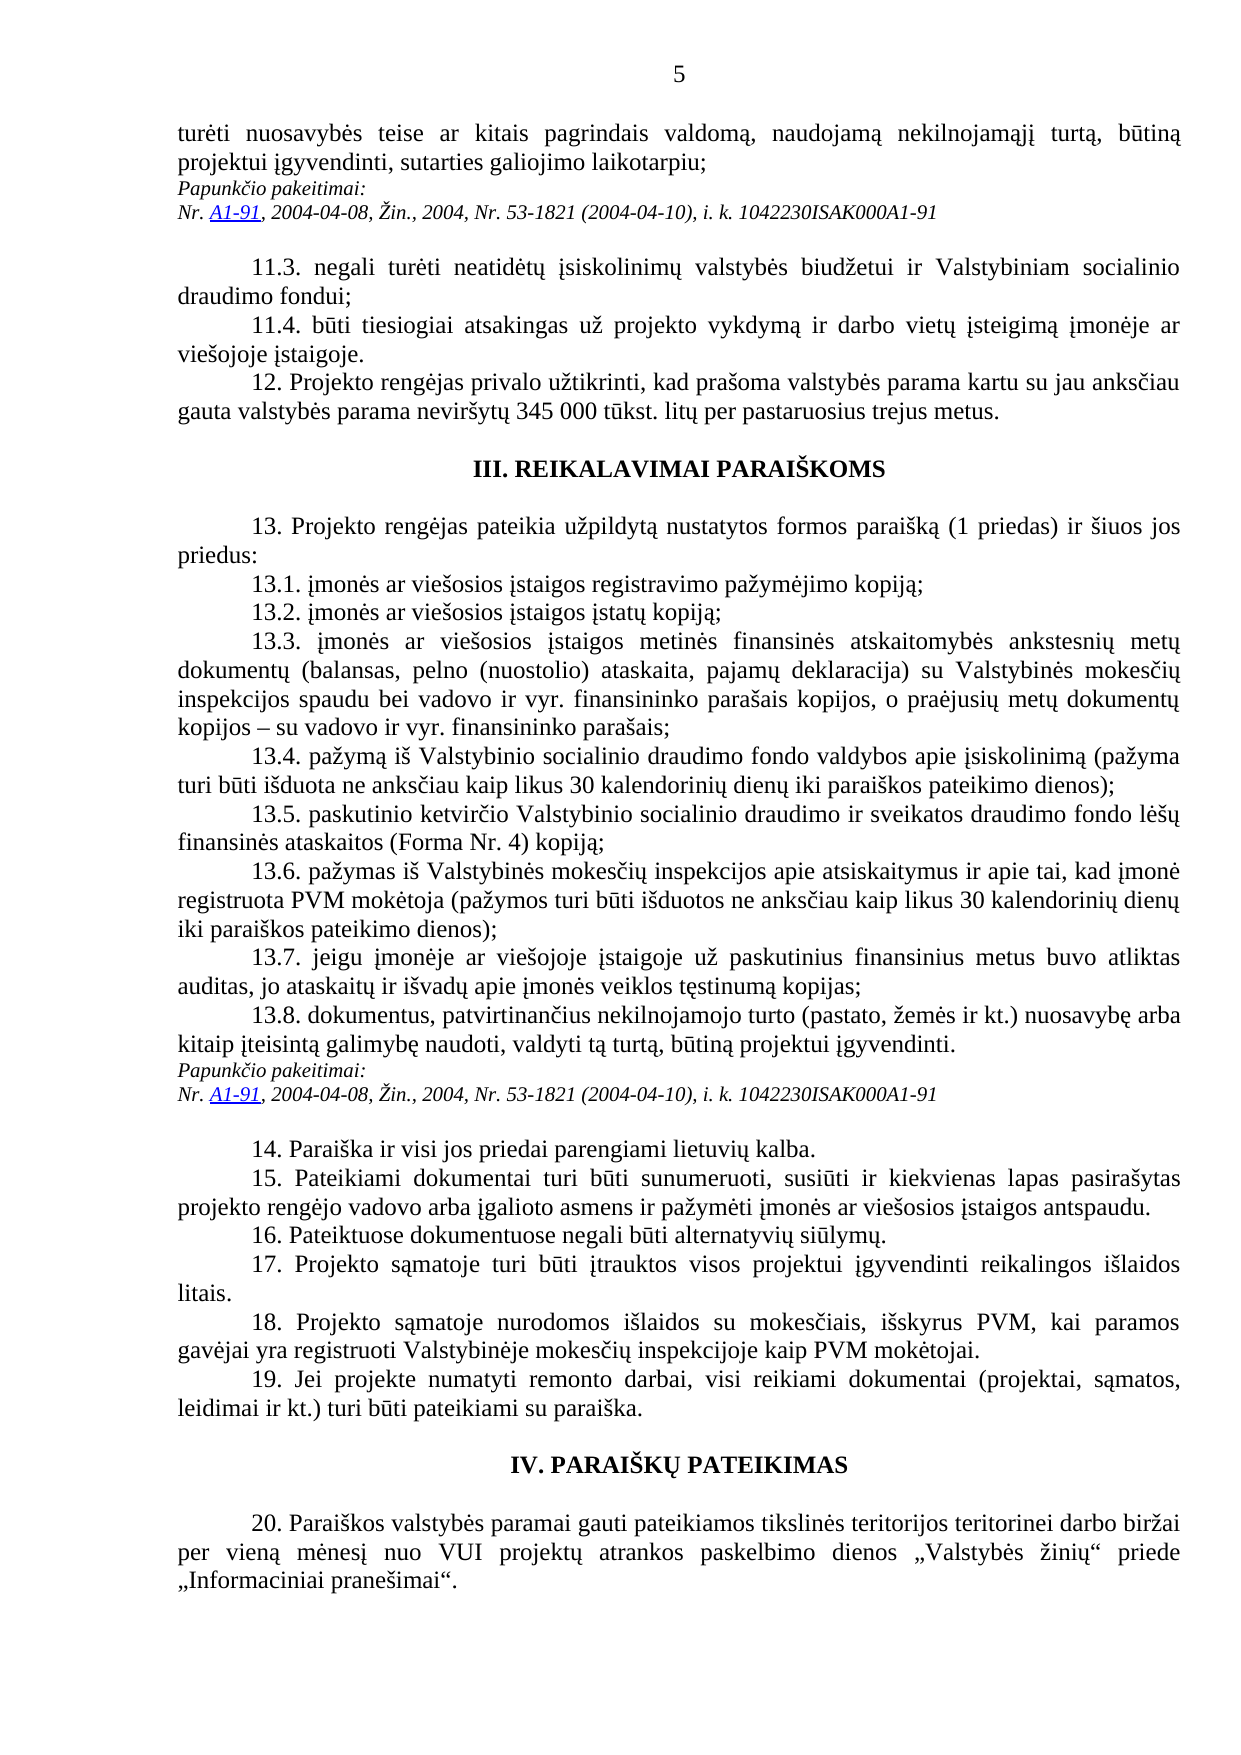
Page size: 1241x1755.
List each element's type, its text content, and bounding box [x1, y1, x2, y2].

text 18. Projekto sąmatoje nurodomos išlaidos su mokesčiais, išskyrus PVM, kai paramos gavėjai yra registruoti Valstybinėje mokesčių inspekcijoje kaip PVM mokėtojai. [177, 1307, 1181, 1364]
text 15. Pateikiami dokumentai turi būti sunumeruoti, susiūti ir kiekvienas lapas pasirašytas projekto rengėjo vadovo arba įgalioto asmens ir pažymėti įmonės ar viešosios įstaigos antspaudu. [177, 1163, 1181, 1221]
text 17. Projekto sąmatoje turi būti įtrauktos visos projektui įgyvendinti reikalingos išlaidos litais. [177, 1249, 1181, 1307]
text 13.6. pažymas iš Valstybinės mokesčių inspekcijos apie atsiskaitymus ir apie tai, kad įmonė registruota PVM mokėtoja (pažymos turi būti išduotos ne anksčiau kaip likus 30 kalendorinių dienų iki paraiškos pateikimo dienos); [177, 856, 1181, 942]
text 11.3. negali turėti neatidėtų įsiskolinimų valstybės biudžetui ir Valstybiniam socialinio draudimo fondui; [177, 252, 1181, 310]
text Nr. A1-91, 2004-04-08, Žin., 2004, Nr. 53-1821 (2004-04-10), i. k. 1042230ISAK000A1-91 [177, 200, 1181, 224]
text 13.7. jeigu įmonėje ar viešojoje įstaigoje už paskutinius finansinius metus buvo atliktas auditas, jo ataskaitų ir išvadų apie įmonės veiklos tęstinumą kopijas; [177, 942, 1181, 1000]
text 19. Jei projekte numatyti remonto darbai, visi reikiami dokumentai (projektai, sąmatos, leidimai ir kt.) turi būti pateikiami su paraiška. [177, 1364, 1181, 1422]
text Nr. A1-91, 2004-04-08, Žin., 2004, Nr. 53-1821 (2004-04-10), i. k. 1042230ISAK000A1-91 [177, 1082, 1181, 1106]
text Papunkčio pakeitimai: [177, 176, 1181, 200]
text 14. Paraiška ir visi jos priedai parengiami lietuvių kalba. [177, 1134, 1181, 1163]
text IV. Paraiškų pateikimas [177, 1451, 1181, 1479]
text III. Reikalavimai paraiškoms [177, 454, 1181, 482]
text 13.5. paskutinio ketvirčio Valstybinio socialinio draudimo ir sveikatos draudimo fondo lėšų finansinės ataskaitos (Forma Nr. 4) kopiją; [177, 799, 1181, 856]
text 13. Projekto rengėjas pateikia užpildytą nustatytos formos paraišką (1 priedas) ir šiuos jos priedus: [177, 511, 1181, 569]
text 12. Projekto rengėjas privalo užtikrinti, kad prašoma valstybės parama kartu su jau anksčiau gauta valstybės parama neviršytų 345 000 tūkst. litų per pastaruosius trejus metus. [177, 367, 1181, 425]
text Papunkčio pakeitimai: [177, 1057, 1181, 1082]
text 13.8. dokumentus, patvirtinančius nekilnojamojo turto (pastato, žemės ir kt.) nuosavybę arba kitaip įteisintą galimybę naudoti, valdyti tą turtą, būtiną projektui įgyvendinti. [177, 1000, 1181, 1057]
text 13.4. pažymą iš Valstybinio socialinio draudimo fondo valdybos apie įsiskolinimą (pažyma turi būti išduota ne anksčiau kaip likus 30 kalendorinių dienų iki paraiškos pateikimo dienos); [177, 741, 1181, 799]
text 16. Pateiktuose dokumentuose negali būti alternatyvių siūlymų. [177, 1221, 1181, 1249]
text 11.4. būti tiesiogiai atsakingas už projekto vykdymą ir darbo vietų įsteigimą įmonėje ar viešojoje įstaigoje. [177, 310, 1181, 367]
text 13.1. įmonės ar viešosios įstaigos registravimo pažymėjimo kopiją; [177, 569, 1181, 597]
text 13.2. įmonės ar viešosios įstaigos įstatų kopiją; [177, 597, 1181, 626]
text 20. Paraiškos valstybės paramai gauti pateikiamos tikslinės teritorijos teritorinei darbo biržai per vieną mėnesį nuo VUI projektų atrankos paskelbimo dienos „Valstybės žinių“ priede „Informaciniai pranešimai“. [177, 1508, 1181, 1594]
text 13.3. įmonės ar viešosios įstaigos metinės finansinės atskaitomybės ankstesnių metų dokumentų (balansas, pelno (nuostolio) ataskaita, pajamų deklaracija) su Valstybinės mokesčių inspekcijos spaudu bei vadovo ir vyr. finansininko parašais kopijos, o praėjusių metų dokumentų kopijos – su vadovo ir vyr. finansininko parašais; [177, 626, 1181, 741]
text turėti nuosavybės teise ar kitais pagrindais valdomą, naudojamą nekilnojamąjį turtą, būtiną projektui įgyvendinti, sutarties galiojimo laikotarpiu; [177, 118, 1181, 176]
